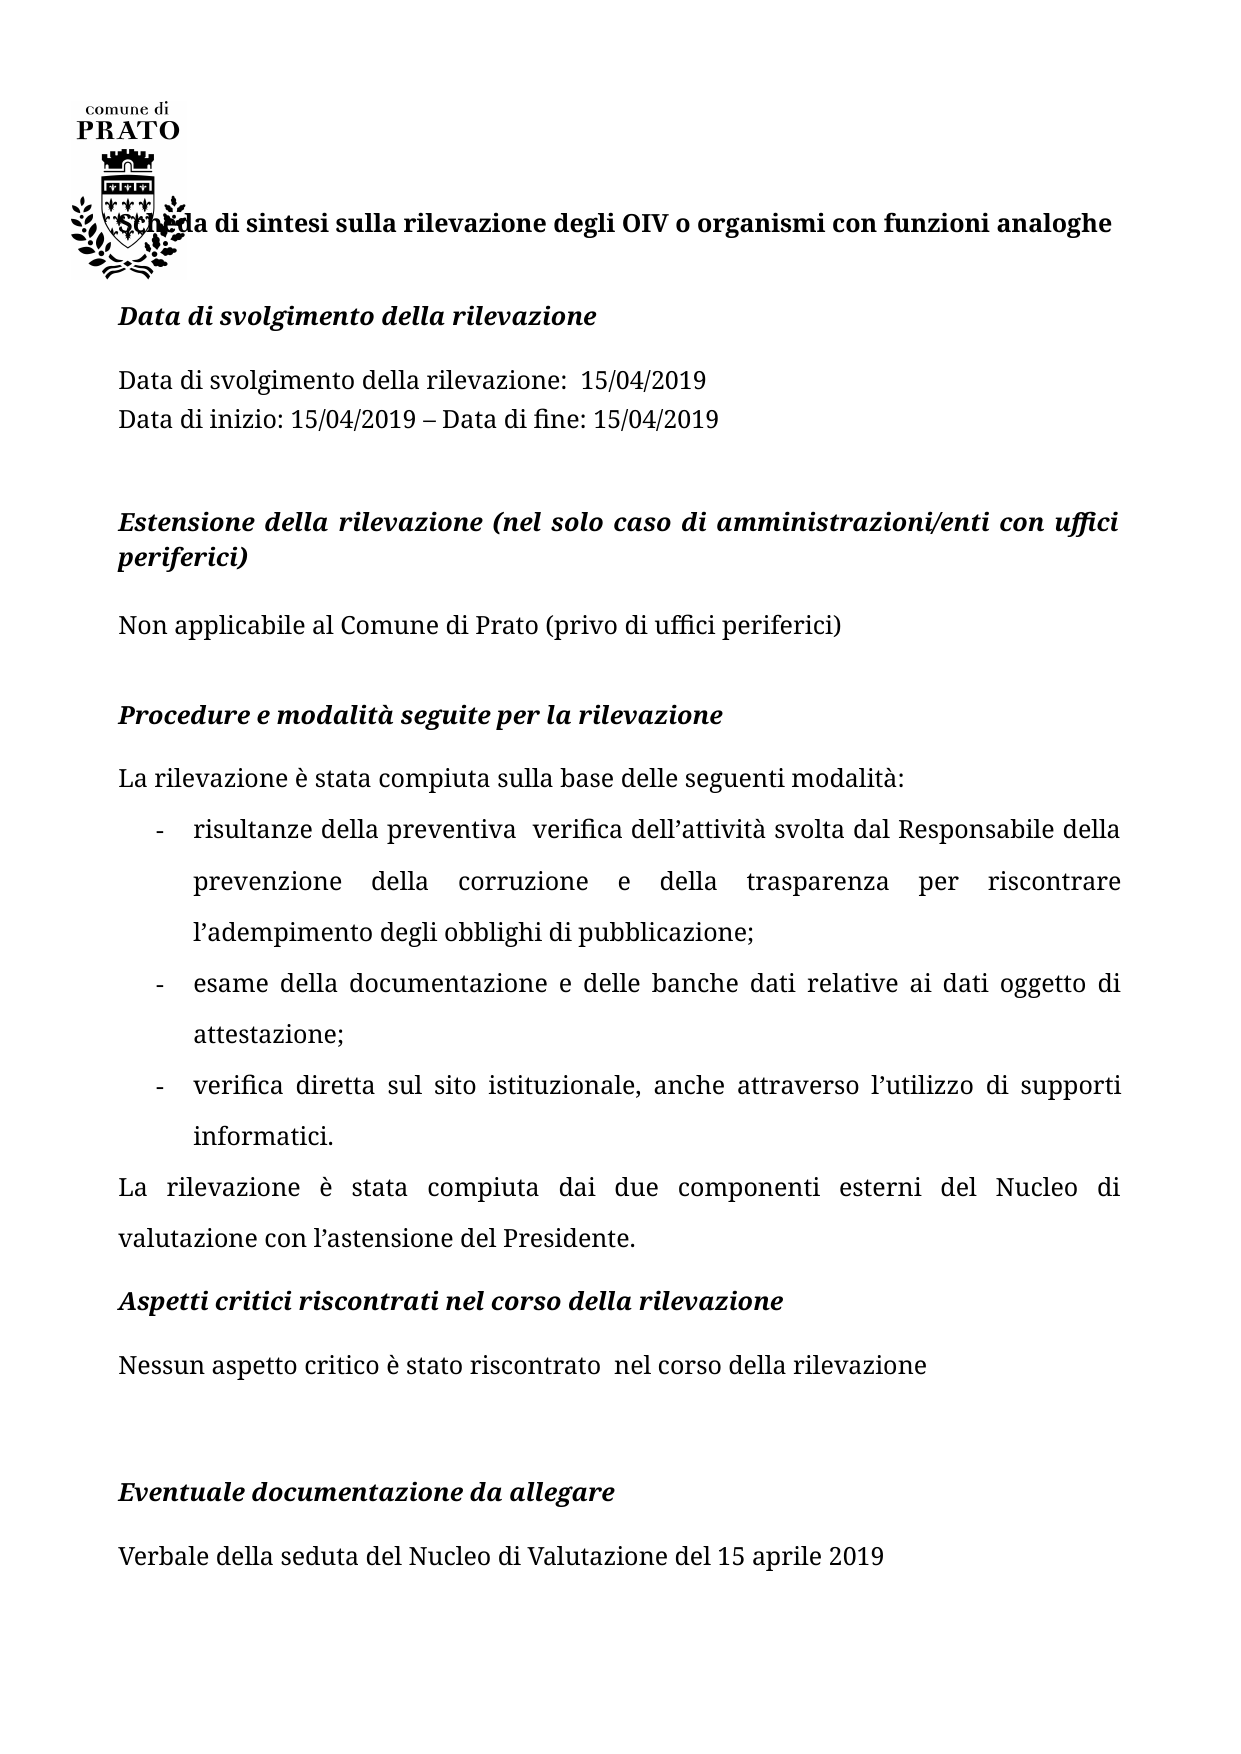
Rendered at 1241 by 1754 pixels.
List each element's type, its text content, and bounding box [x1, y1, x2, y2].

text Non applicabile al Comune di Prato (privo di uffici periferici) [118, 607, 1122, 641]
list Data di svolgimento della rilevazione [118, 299, 1122, 333]
list Data di inizio: 15/04/2019 – Data di fine: 15/04/2019 [118, 402, 1122, 436]
list Estensione della rilevazione (nel solo caso di amministrazioni/enti con uffici periferici) [118, 505, 1122, 573]
list Data di svolgimento della rilevazione: 15/04/2019 [118, 363, 1122, 397]
text Verbale della seduta del Nucleo di Valutazione del 15 aprile 2019 [118, 1538, 1122, 1572]
list esame della documentazione e delle banche dati relative ai dati oggetto di attestazione; [156, 965, 1122, 1050]
text Aspetti critici riscontrati nel corso della rilevazione [118, 1284, 1122, 1318]
list Procedure e modalità seguite per la rilevazione [118, 697, 1122, 732]
picture [71, 101, 187, 280]
text Nessun aspetto critico è stato riscontrato nel corso della rilevazione [118, 1347, 1122, 1382]
list risultanze della preventiva verifica dell’attività svolta dal Responsabile della prevenzione della corruzione e della trasparenza per riscontrare l’adempimento degli obblighi di pubblicazione; [156, 812, 1122, 948]
text La rilevazione è stata compiuta dai due componenti esterni del Nucleo di valutazione con l’astensione del Presidente. [118, 1169, 1122, 1254]
text Eventuale documentazione da allegare [118, 1474, 1122, 1509]
title Scheda di sintesi sulla rilevazione degli OIV o organismi con funzioni analoghe [188, 206, 1122, 240]
list La rilevazione è stata compiuta sulla base delle seguenti modalità: [118, 761, 1122, 795]
list verifica diretta sul sito istituzionale, anche attraverso l’utilizzo di supporti informatici. [156, 1067, 1122, 1152]
